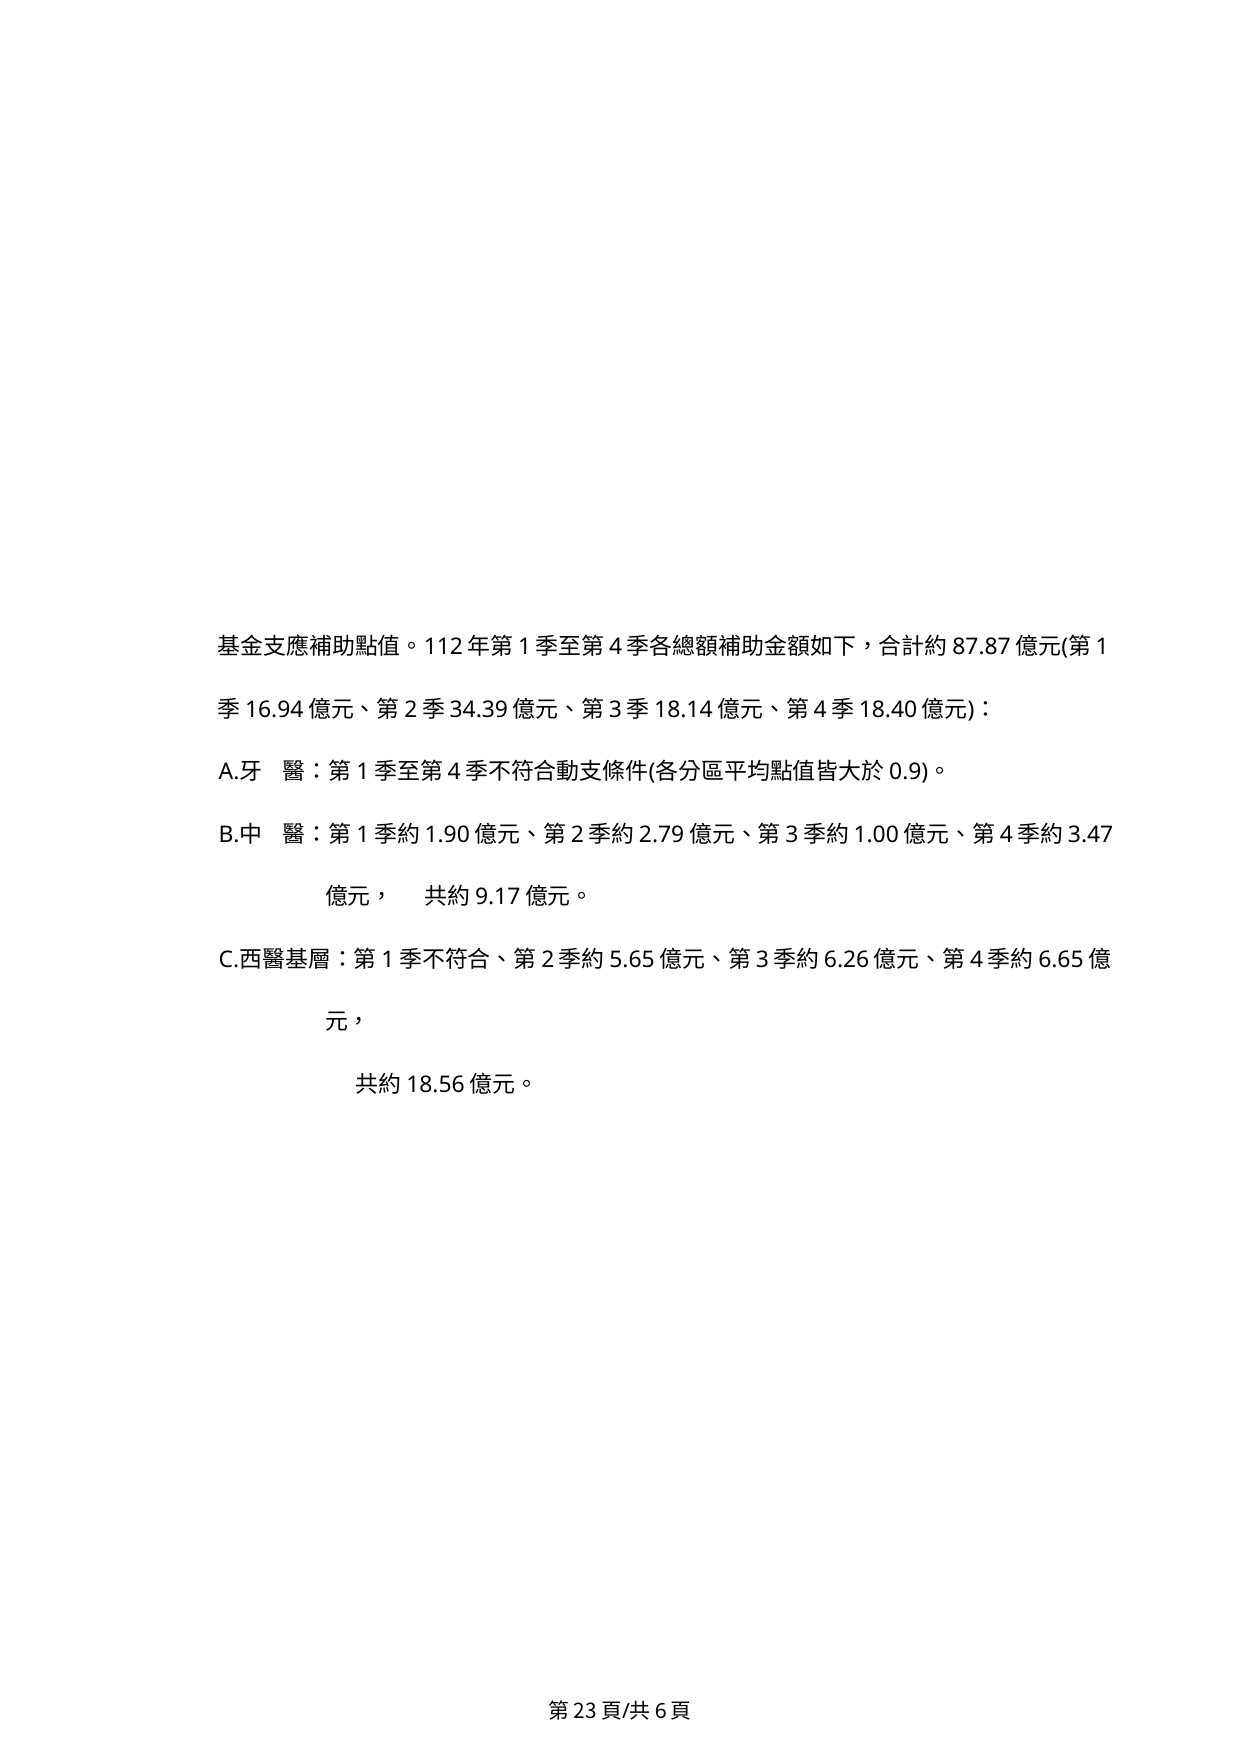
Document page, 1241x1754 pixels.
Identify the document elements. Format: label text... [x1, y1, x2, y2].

text B.中 醫：第1季約1.90億元、第2季約2.79億元、第3季約1.00億元、第4季約3.47億元， 共約9.17億元。 [207, 791, 1122, 916]
text 共約18.56億元。 [207, 1041, 1122, 1103]
text A.牙 醫：第1季至第4季不符合動支條件(各分區平均點值皆大於0.9)。 [207, 728, 1122, 791]
text 基金支應補助點值。112年第1季至第4季各總額補助金額如下，合計約87.87億元(第1季16.94億元、第2季34.39億元、第3季18.14億元、第4季18.40億元)： [193, 603, 1122, 728]
text C.西醫基層：第1季不符合、第2季約5.65億元、第3季約6.26億元、第4季約6.65億元， [207, 916, 1122, 1041]
